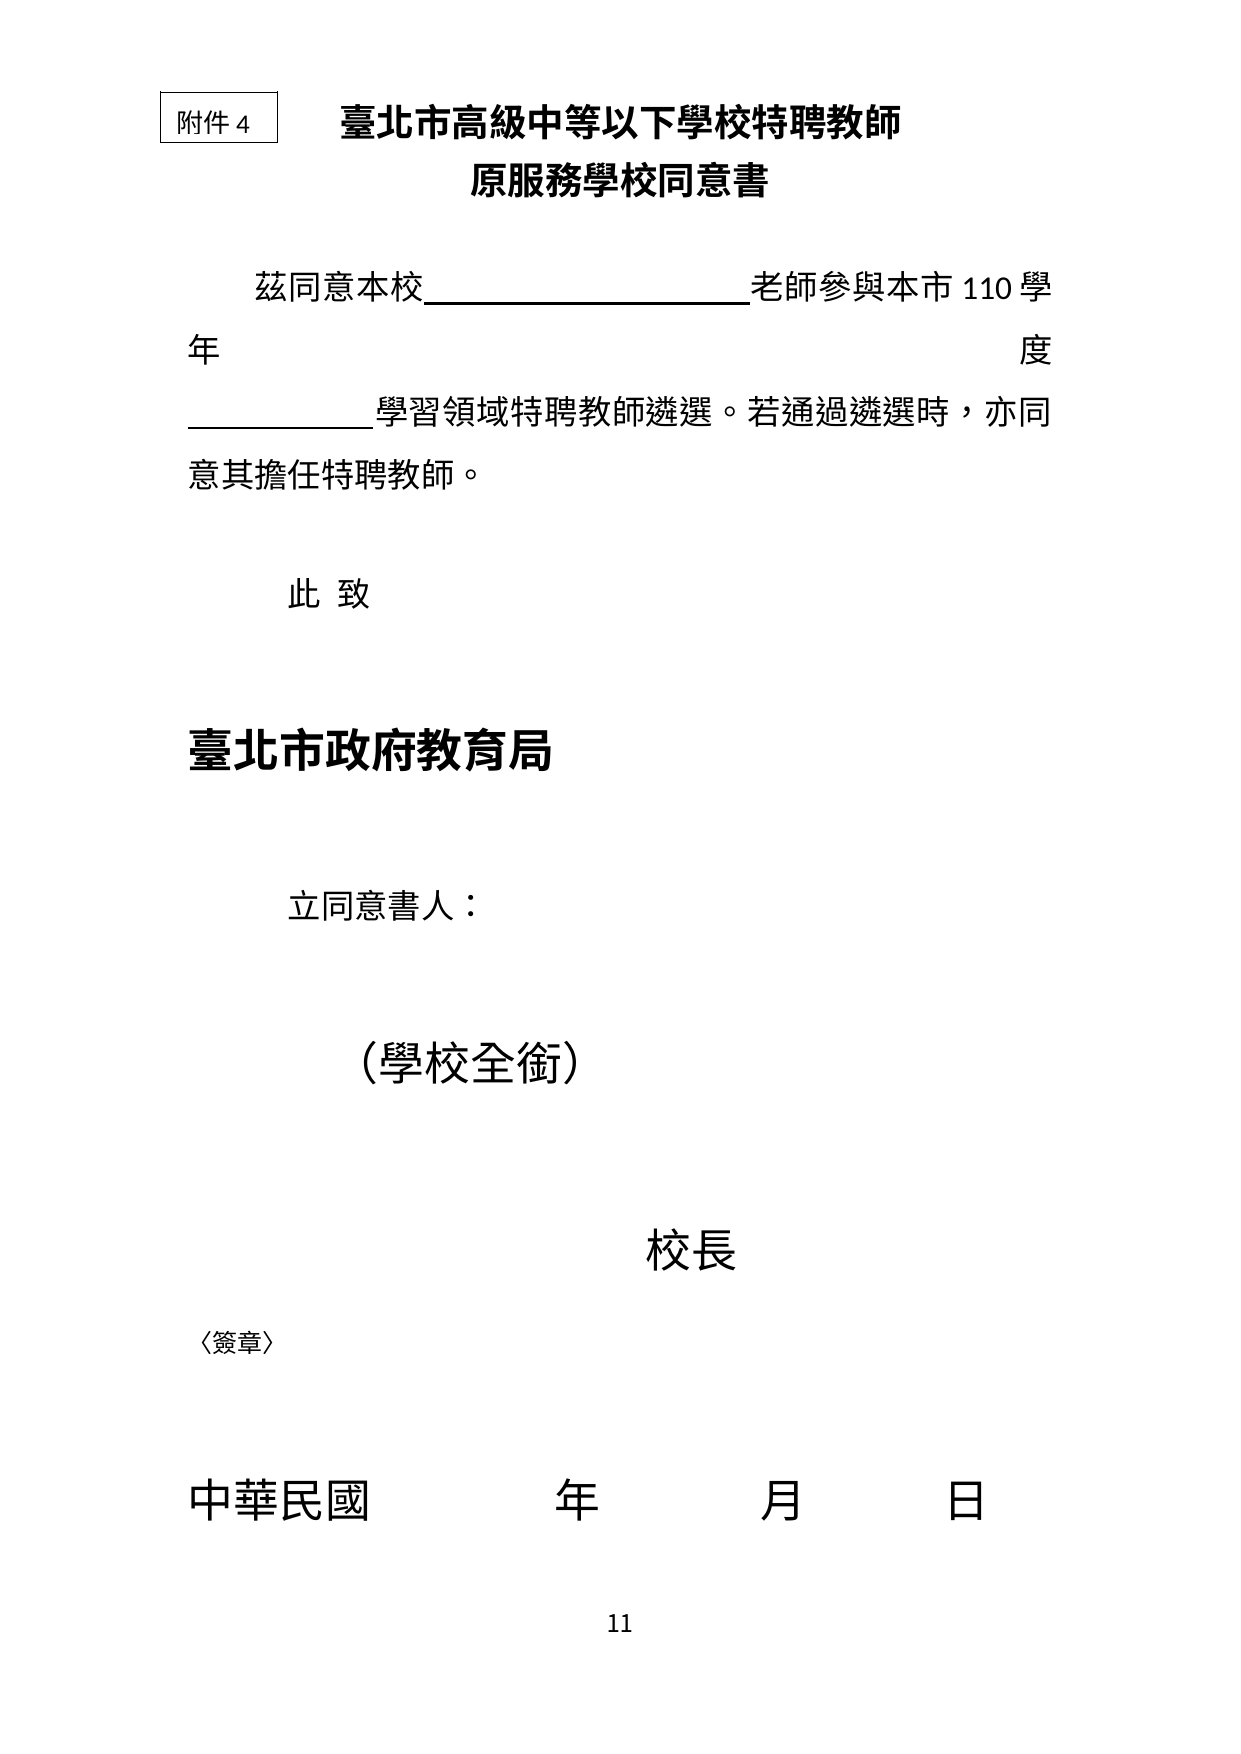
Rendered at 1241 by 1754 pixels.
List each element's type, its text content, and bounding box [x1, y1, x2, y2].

text （學校全銜） [187, 987, 1053, 1112]
text 原服務學校同意書 [187, 148, 1053, 206]
text 附件4 [176, 100, 262, 134]
text 臺北市政府教育局 [187, 675, 1053, 800]
text 茲同意本校 老師參與本市110學年度 學習領域特聘教師遴選。若通過遴選時，亦同意其擔任特聘教師。 [187, 244, 1053, 494]
text 此 致 [187, 550, 1053, 612]
text 立同意書人： [187, 862, 1053, 925]
text 中華民國 年 月 日 [187, 1425, 1053, 1550]
text 臺北市高級中等以下學校特聘教師 [161, 89, 1053, 148]
text 校長 〈簽章〉 [187, 1175, 1053, 1362]
